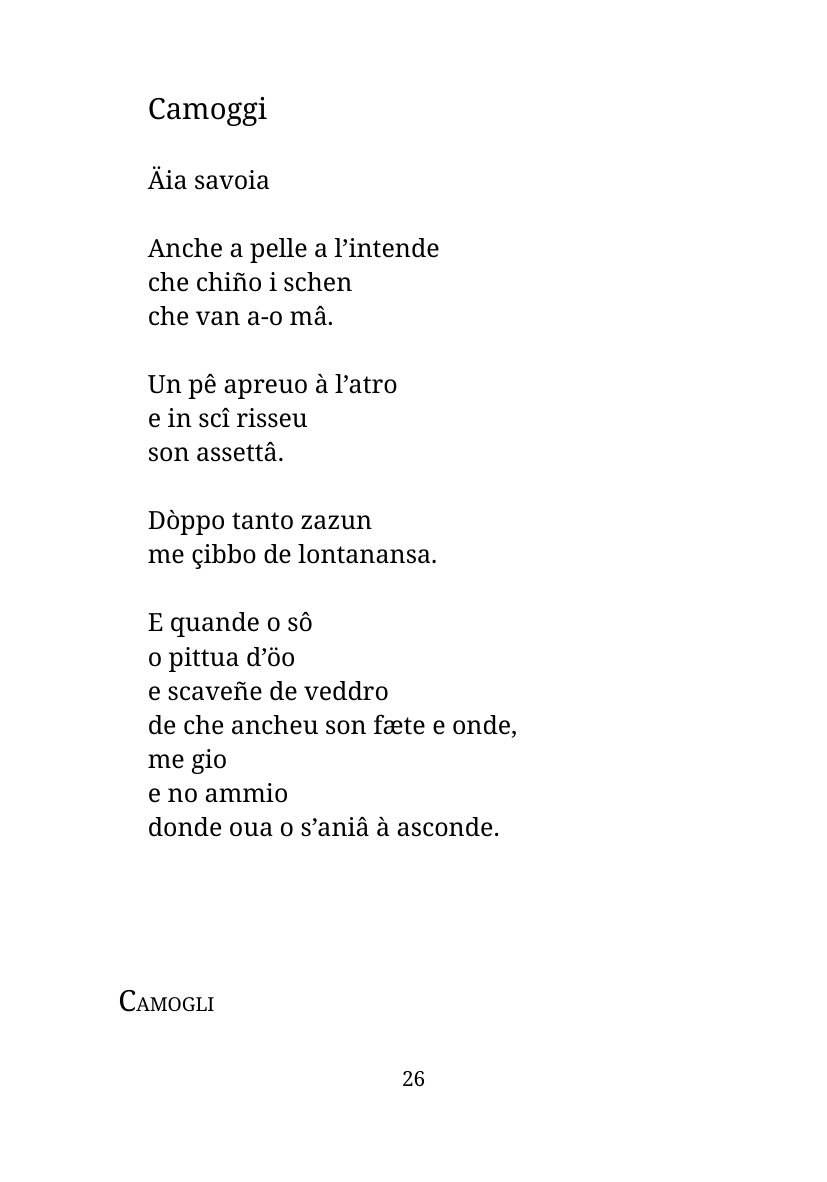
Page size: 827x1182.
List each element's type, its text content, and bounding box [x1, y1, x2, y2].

text E quande o sô [118, 605, 709, 639]
text me çibbo de lontanansa. [118, 537, 709, 571]
text Camogli [118, 980, 709, 1019]
text e no ammio [118, 775, 709, 809]
text me gio [118, 741, 709, 775]
text de che ancheu son fæte e onde, [118, 707, 709, 741]
text Äia savoia [118, 162, 709, 196]
text Un pê apreuo à l’atro [118, 367, 709, 401]
text e in scî risseu [118, 401, 709, 435]
text Camoggi [118, 88, 709, 128]
text e scaveñe de veddro [118, 673, 709, 707]
text che chiño i schen [118, 264, 709, 298]
text donde oua o s’aniâ à asconde. [118, 809, 709, 843]
text o pittua d’öo [118, 639, 709, 673]
text che van a-o mâ. [118, 298, 709, 333]
text son assettâ. [118, 435, 709, 469]
text Anche a pelle a l’intende [118, 230, 709, 264]
text Dòppo tanto zazun [118, 503, 709, 537]
